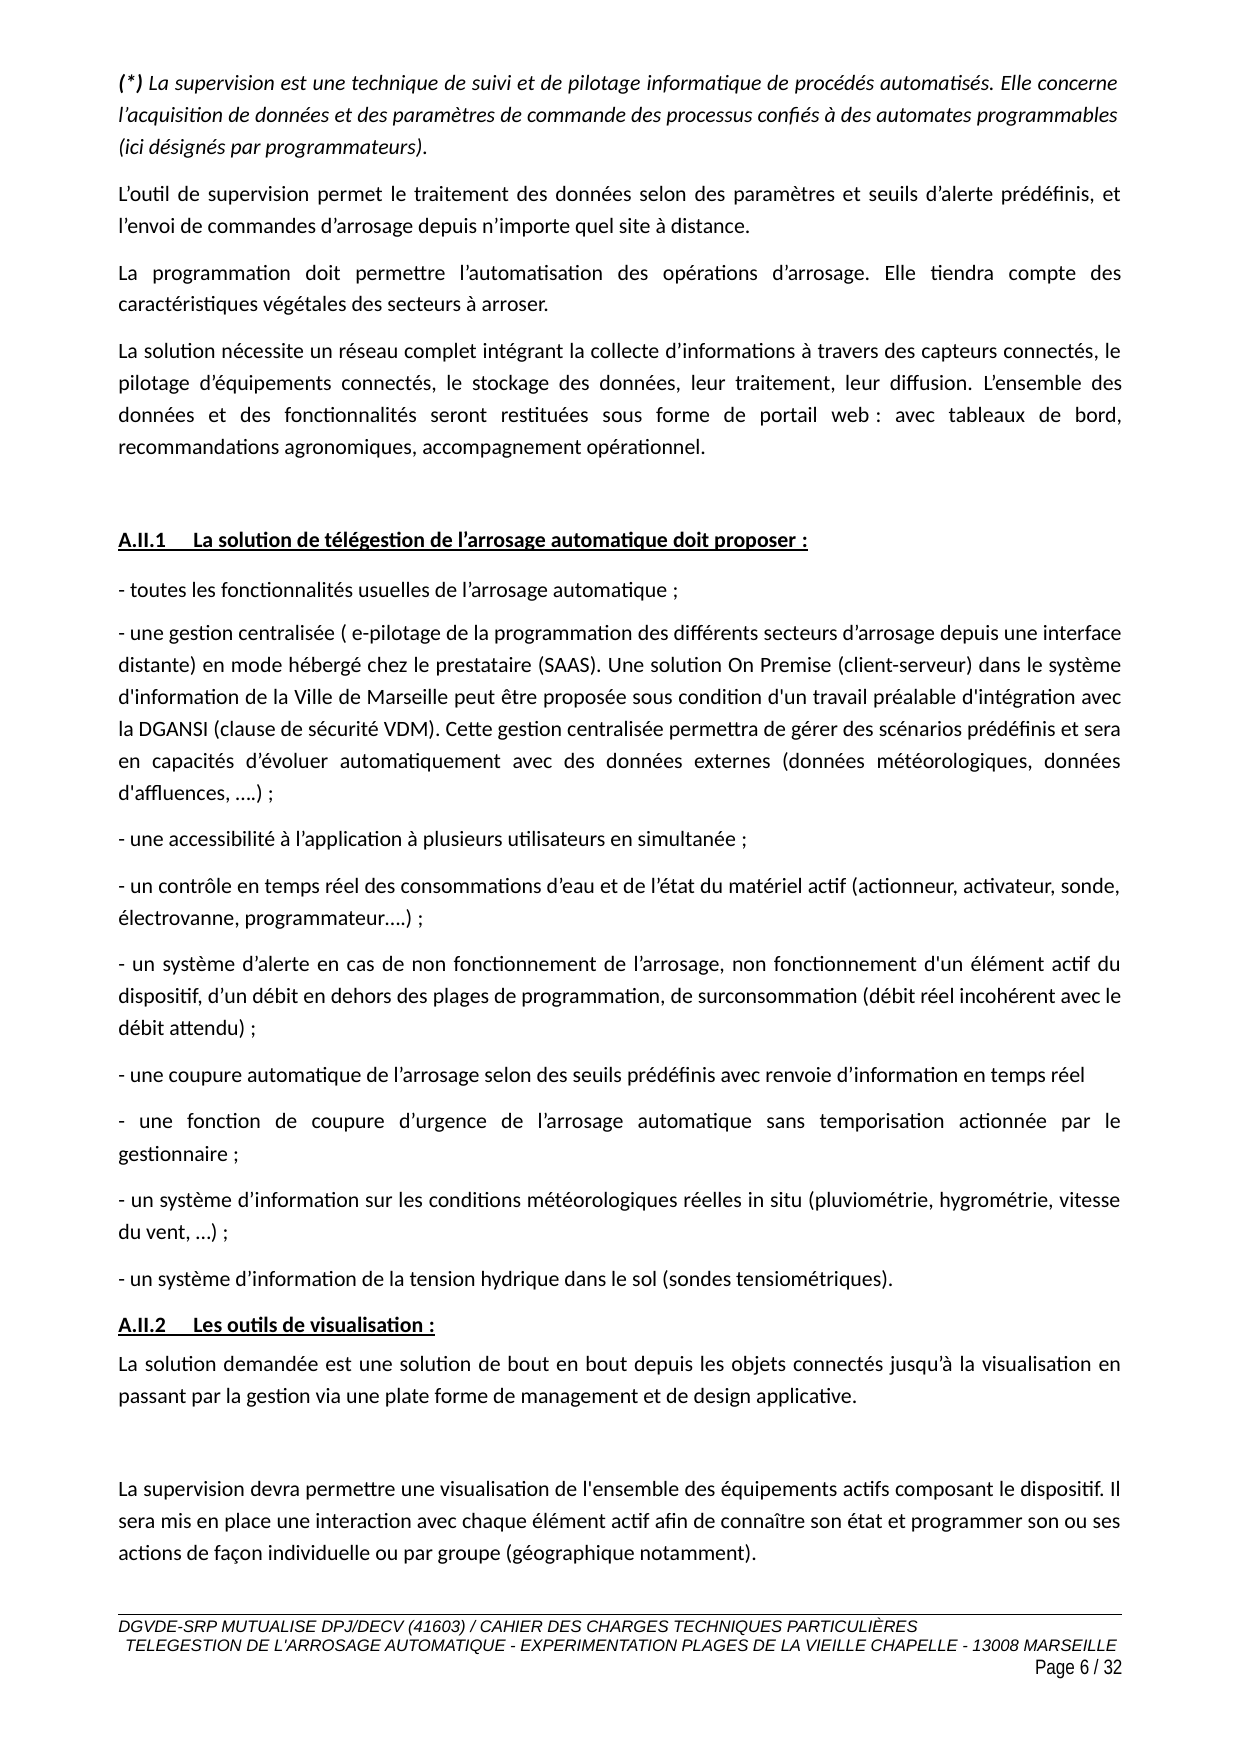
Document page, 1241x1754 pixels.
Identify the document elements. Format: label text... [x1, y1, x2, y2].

text La solution nécessite un réseau complet intégrant la collecte d’informations à travers des capteurs connectés, le pilotage d’équipements connectés, le stockage des données, leur traitement, leur diffusion. L’ensemble des données et des fonctionnalités seront restituées sous forme de portail web : avec tableaux de bord, recommandations agronomiques, accompagnement opérationnel. [118, 337, 1122, 460]
text La solution demandée est une solution de bout en bout depuis les objets connectés jusqu’à la visualisation en passant par la gestion via une plate forme de management et de design applicative. [118, 1350, 1122, 1408]
text (*) La supervision est une technique de suivi et de pilotage informatique de procédés automatisés. Elle concerne l’acquisition de données et des paramètres de commande des processus confiés à des automates programmables (ici désignés par programmateurs). [118, 69, 1122, 160]
text - une accessibilité à l’application à plusieurs utilisateurs en simultanée ; [118, 826, 1122, 852]
text - un système d’alerte en cas de non fonctionnement de l’arrosage, non fonctionnement d'un élément actif du dispositif, d’un débit en dehors des plages de programmation, de surconsommation (débit réel incohérent avec le débit attendu) ; [118, 951, 1122, 1041]
text - une coupure automatique de l’arrosage selon des seuils prédéfinis avec renvoie d’information en temps réel [118, 1061, 1122, 1088]
text - un contrôle en temps réel des consommations d’eau et de l’état du matériel actif (actionneur, activateur, sonde, électrovanne, programmateur….) ; [118, 872, 1122, 931]
text La programmation doit permettre l’automatisation des opérations d’arrosage. Elle tiendra compte des caractéristiques végétales des secteurs à arroser. [118, 259, 1122, 317]
text L’outil de supervision permet le traitement des données selon des paramètres et seuils d’alerte prédéfinis, et l’envoi de commandes d’arrosage depuis n’importe quel site à distance. [118, 180, 1122, 239]
text - toutes les fonctionnalités usuelles de l’arrosage automatique ; [118, 577, 1122, 603]
text - une gestion centralisée ( e-pilotage de la programmation des différents secteurs d’arrosage depuis une interface distante) en mode hébergé chez le prestataire (SAAS). Une solution On Premise (client-serveur) dans le système d'information de la Ville de Marseille peut être proposée sous condition d'un travail préalable d'intégration avec la DGANSI (clause de sécurité VDM). Cette gestion centralisée permettra de gérer des scénarios prédéfinis et sera en capacités d’évoluer automatiquement avec des données externes (données météorologiques, données d'affluences, ….) ; [118, 619, 1122, 806]
text - un système d’information de la tension hydrique dans le sol (sondes tensiométriques). [118, 1265, 1122, 1291]
subtitle A.II.1 La solution de télégestion de l’arrosage automatique doit proposer : [118, 526, 1122, 553]
subtitle A.II.2 Les outils de visualisation : [118, 1311, 1122, 1338]
text - un système d’information sur les conditions météorologiques réelles in situ (pluviométrie, hygrométrie, vitesse du vent, …) ; [118, 1186, 1122, 1245]
text La supervision devra permettre une visualisation de l'ensemble des équipements actifs composant le dispositif. Il sera mis en place une interaction avec chaque élément actif afin de connaître son état et programmer son ou ses actions de façon individuelle ou par groupe (géographique notamment). [118, 1475, 1122, 1566]
text - une fonction de coupure d’urgence de l’arrosage automatique sans temporisation actionnée par le gestionnaire ; [118, 1108, 1122, 1166]
